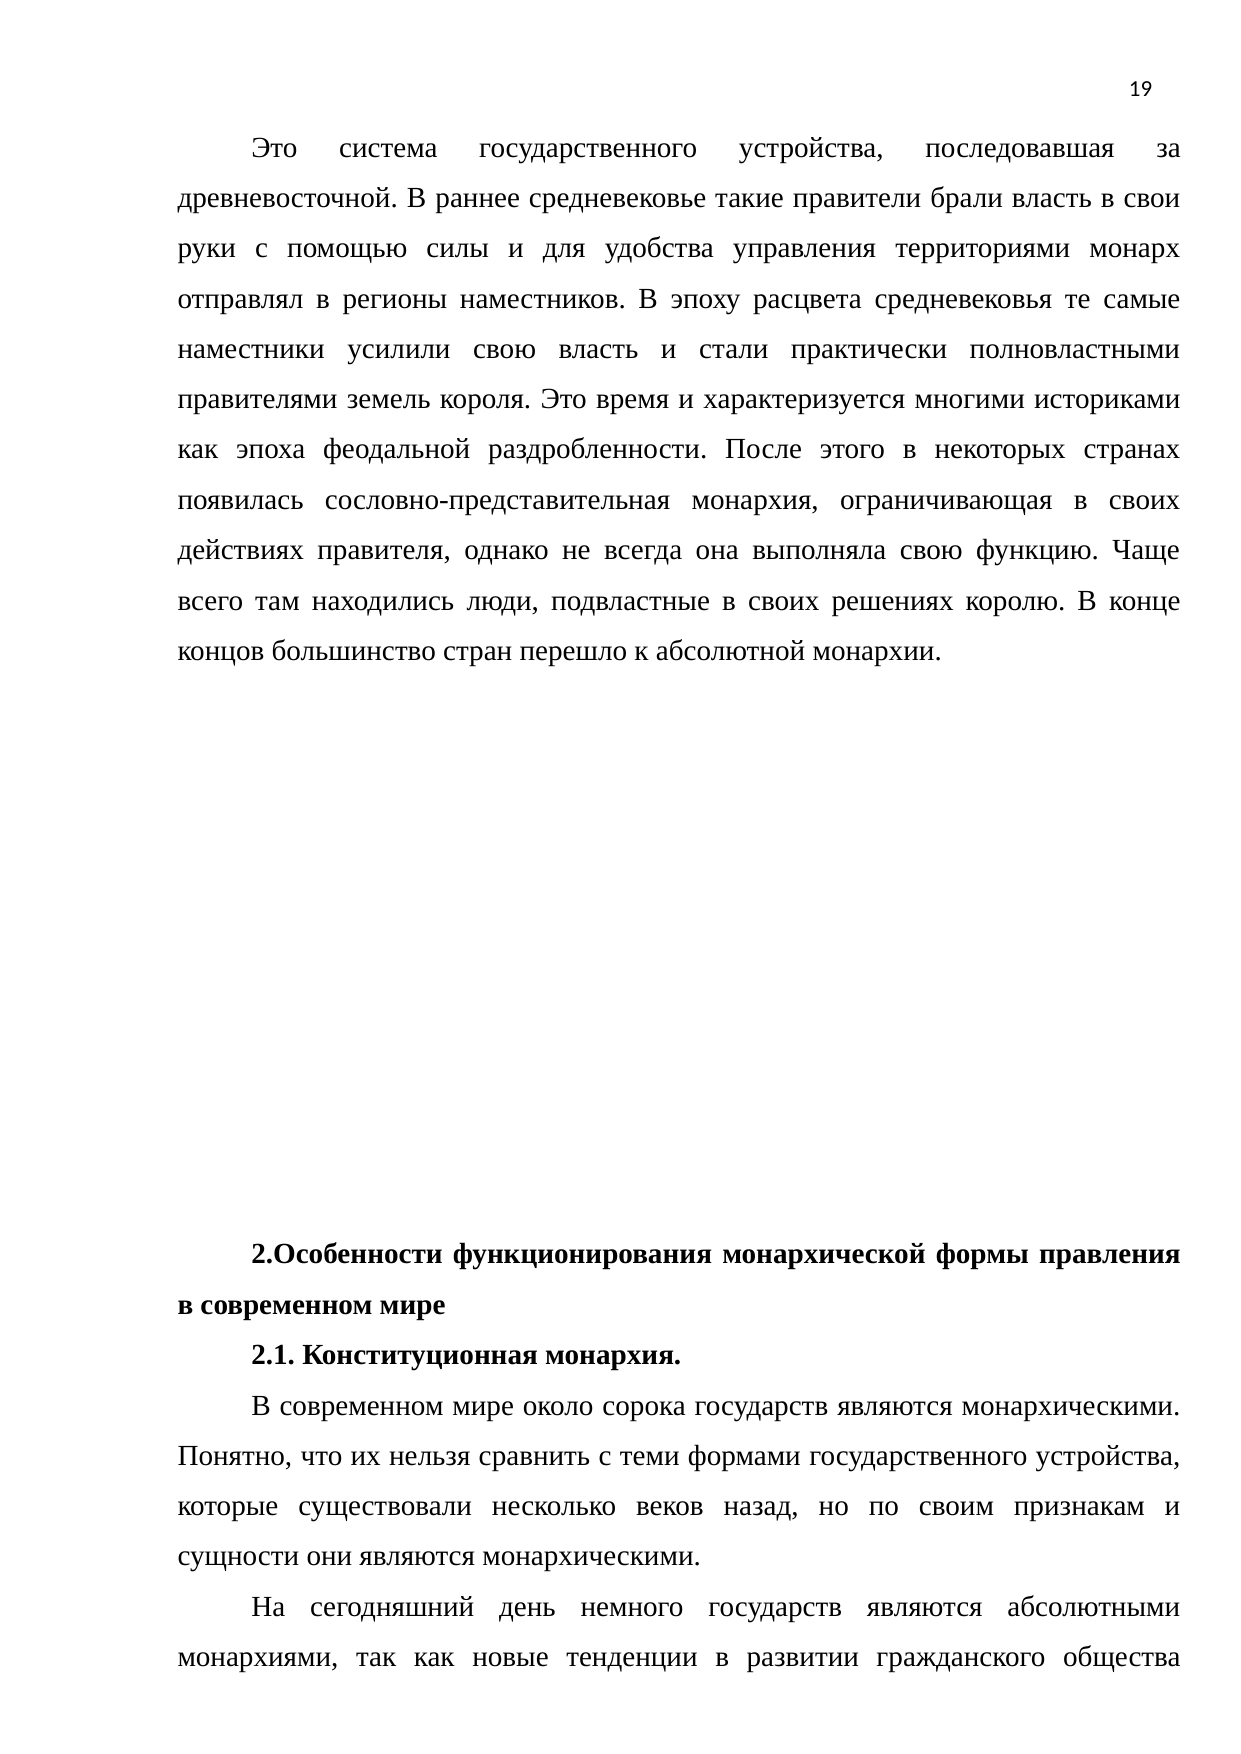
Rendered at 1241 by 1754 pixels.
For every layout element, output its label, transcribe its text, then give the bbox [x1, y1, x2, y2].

text В современном мире около сорока государств являются монархическими. Понятно, что их нельзя сравнить с теми формами государственного устройства, которые существовали несколько веков назад, но по своим признакам и сущности они являются монархическими. [177, 1388, 1181, 1572]
text Это система государственного устройства, последовавшая за древневосточной. В раннее средневековье такие правители брали власть в свои руки с помощью силы и для удобства управления территориями монарх отправлял в регионы наместников. В эпоху расцвета средневековья те самые наместники усилили свою власть и стали практически полновластными правителями земель короля. Это время и характеризуется многими историками как эпоха феодальной раздробленности. После этого в некоторых странах появилась сословно-представительная монархия, ограничивающая в своих действиях правителя, однако не всегда она выполняла свою функцию. Чаще всего там находились люди, подвластные в своих решениях королю. В конце концов большинство стран перешло к абсолютной монархии. [177, 130, 1181, 666]
text 2.1. Конституционная монархия. [177, 1337, 1181, 1371]
text На сегодняшний день немного государств являются абсолютными монархиями, так как новые тенденции в развитии гражданского общества [177, 1589, 1181, 1673]
list Особенности функционирования монархической формы правления в современном мире [177, 1237, 1181, 1321]
